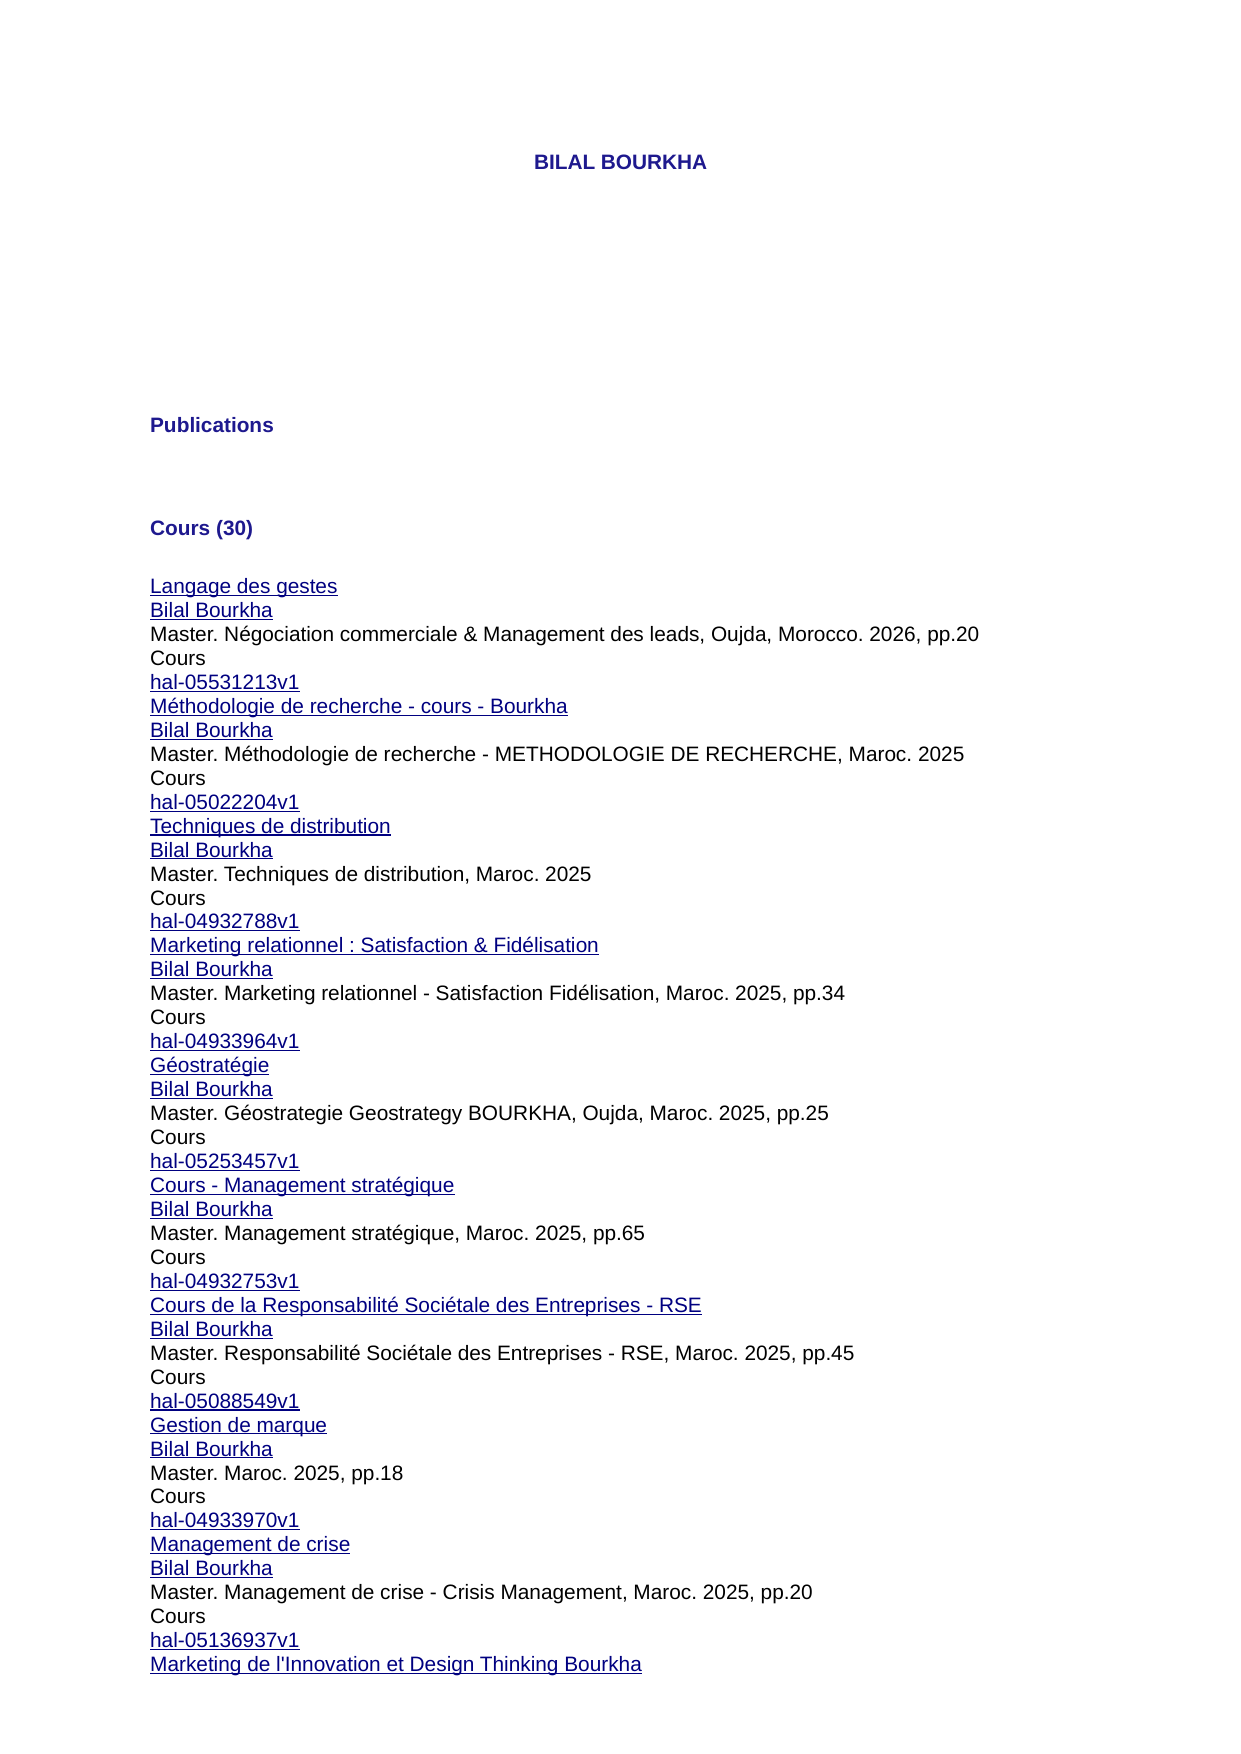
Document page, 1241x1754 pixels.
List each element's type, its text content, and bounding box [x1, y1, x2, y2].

table_cell Techniques de distribution Bilal Bourkha Master. Techniques de distribution, Maroc. 2025 Cours hal-04932788v1 [150, 814, 1090, 933]
table_cell Méthodologie de recherche - cours - Bourkha Bilal Bourkha Master. Méthodologie de recherche - METHODOLOGIE DE RECHERCHE, Maroc. 2025 Cours hal-05022204v1 [150, 694, 1090, 813]
table_cell Géostratégie Bilal Bourkha Master. Géostrategie Geostrategy BOURKHA, Oujda, Maroc. 2025, pp.25 Cours hal-05253457v1 [150, 1053, 1090, 1173]
subtitle Cours (30) [150, 516, 1090, 539]
table_cell Marketing de l'Innovation et Design Thinking Bourkha [150, 1652, 1090, 1676]
table_cell Cours de la Responsabilité Sociétale des Entreprises - RSE Bilal Bourkha Master. Responsabilité Sociétale des Entreprises - RSE, Maroc. 2025, pp.45 Cours hal-05088549v1 [150, 1293, 1090, 1412]
table_header Langage des gestes Bilal Bourkha Master. Négociation commerciale & Management des leads, Oujda, Morocco. 2026, pp.20 Cours hal-05531213v1 [150, 574, 1090, 694]
table_cell Gestion de marque Bilal Bourkha Master. Maroc. 2025, pp.18 Cours hal-04933970v1 [150, 1413, 1090, 1532]
subtitle BILAL BOURKHA [150, 150, 1090, 174]
table_cell Cours - Management stratégique Bilal Bourkha Master. Management stratégique, Maroc. 2025, pp.65 Cours hal-04932753v1 [150, 1173, 1090, 1293]
table_cell Management de crise Bilal Bourkha Master. Management de crise - Crisis Management, Maroc. 2025, pp.20 Cours hal-05136937v1 [150, 1532, 1090, 1652]
subtitle Publications [150, 412, 1090, 436]
table_cell Marketing relationnel : Satisfaction & Fidélisation Bilal Bourkha Master. Marketing relationnel - Satisfaction Fidélisation, Maroc. 2025, pp.34 Cours hal-04933964v1 [150, 933, 1090, 1053]
